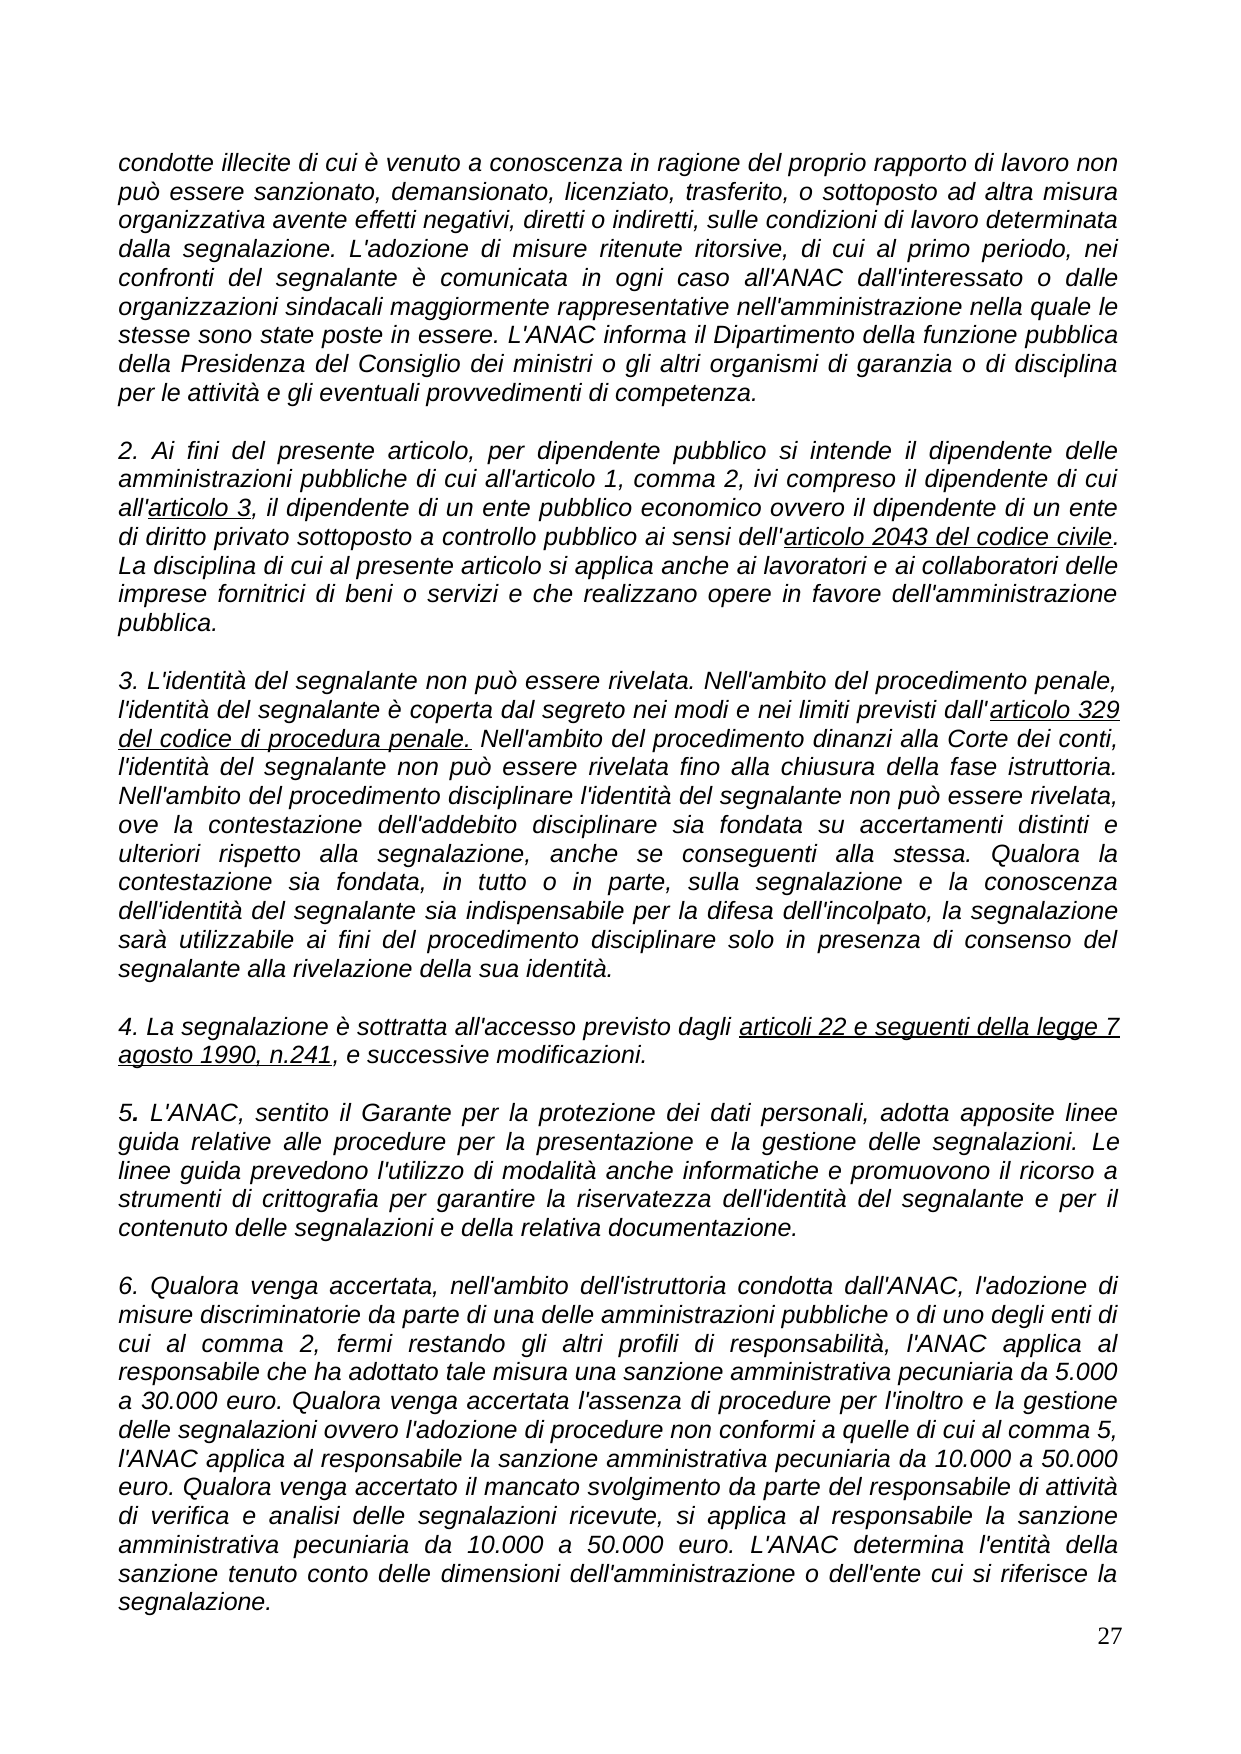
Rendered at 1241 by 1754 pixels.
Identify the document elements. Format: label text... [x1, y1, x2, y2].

text condotte illecite di cui è venuto a conoscenza in ragione del proprio rapporto di lavoro non può essere sanzionato, demansionato, licenziato, trasferito, o sottoposto ad altra misura organizzativa avente effetti negativi, diretti o indiretti, sulle condizioni di lavoro determinata dalla segnalazione. L'adozione di misure ritenute ritorsive, di cui al primo periodo, nei confronti del segnalante è comunicata in ogni caso all'ANAC dall'interessato o dalle organizzazioni sindacali maggiormente rappresentative nell'amministrazione nella quale le stesse sono state poste in essere. L'ANAC informa il Dipartimento della funzione pubblica della Presidenza del Consiglio dei ministri o gli altri organismi di garanzia o di disciplina per le attività e gli eventuali provvedimenti di competenza. [118, 148, 1122, 406]
text 4. La segnalazione è sottratta all'accesso previsto dagli articoli 22 e seguenti della legge 7 agosto 1990, n.241, e successive modificazioni. [118, 1011, 1122, 1069]
text 2. Ai fini del presente articolo, per dipendente pubblico si intende il dipendente delle amministrazioni pubbliche di cui all'articolo 1, comma 2, ivi compreso il dipendente di cui all'articolo 3, il dipendente di un ente pubblico economico ovvero il dipendente di un ente di diritto privato sottoposto a controllo pubblico ai sensi dell'articolo 2043 del codice civile. La disciplina di cui al presente articolo si applica anche ai lavoratori e ai collaboratori delle imprese fornitrici di beni o servizi e che realizzano opere in favore dell'amministrazione pubblica. [118, 436, 1122, 637]
text 6. Qualora venga accertata, nell'ambito dell'istruttoria condotta dall'ANAC, l'adozione di misure discriminatorie da parte di una delle amministrazioni pubbliche o di uno degli enti di cui al comma 2, fermi restando gli altri profili di responsabilità, l'ANAC applica al responsabile che ha adottato tale misura una sanzione amministrativa pecuniaria da 5.000 a 30.000 euro. Qualora venga accertata l'assenza di procedure per l'inoltro e la gestione delle segnalazioni ovvero l'adozione di procedure non conformi a quelle di cui al comma 5, l'ANAC applica al responsabile la sanzione amministrativa pecuniaria da 10.000 a 50.000 euro. Qualora venga accertato il mancato svolgimento da parte del responsabile di attività di verifica e analisi delle segnalazioni ricevute, si applica al responsabile la sanzione amministrativa pecuniaria da 10.000 a 50.000 euro. L'ANAC determina l'entità della sanzione tenuto conto delle dimensioni dell'amministrazione o dell'ente cui si riferisce la segnalazione. [118, 1271, 1122, 1616]
text 5. L'ANAC, sentito il Garante per la protezione dei dati personali, adotta apposite linee guida relative alle procedure per la presentazione e la gestione delle segnalazioni. Le linee guida prevedono l'utilizzo di modalità anche informatiche e promuovono il ricorso a strumenti di crittografia per garantire la riservatezza dell'identità del segnalante e per il contenuto delle segnalazioni e della relativa documentazione. [118, 1098, 1122, 1242]
text 3. L'identità del segnalante non può essere rivelata. Nell'ambito del procedimento penale, l'identità del segnalante è coperta dal segreto nei modi e nei limiti previsti dall'articolo 329 del codice di procedura penale. Nell'ambito del procedimento dinanzi alla Corte dei conti, l'identità del segnalante non può essere rivelata fino alla chiusura della fase istruttoria. Nell'ambito del procedimento disciplinare l'identità del segnalante non può essere rivelata, ove la contestazione dell'addebito disciplinare sia fondata su accertamenti distinti e ulteriori rispetto alla segnalazione, anche se conseguenti alla stessa. Qualora la contestazione sia fondata, in tutto o in parte, sulla segnalazione e la conoscenza dell'identità del segnalante sia indispensabile per la difesa dell'incolpato, la segnalazione sarà utilizzabile ai fini del procedimento disciplinare solo in presenza di consenso del segnalante alla rivelazione della sua identità. [118, 666, 1122, 982]
